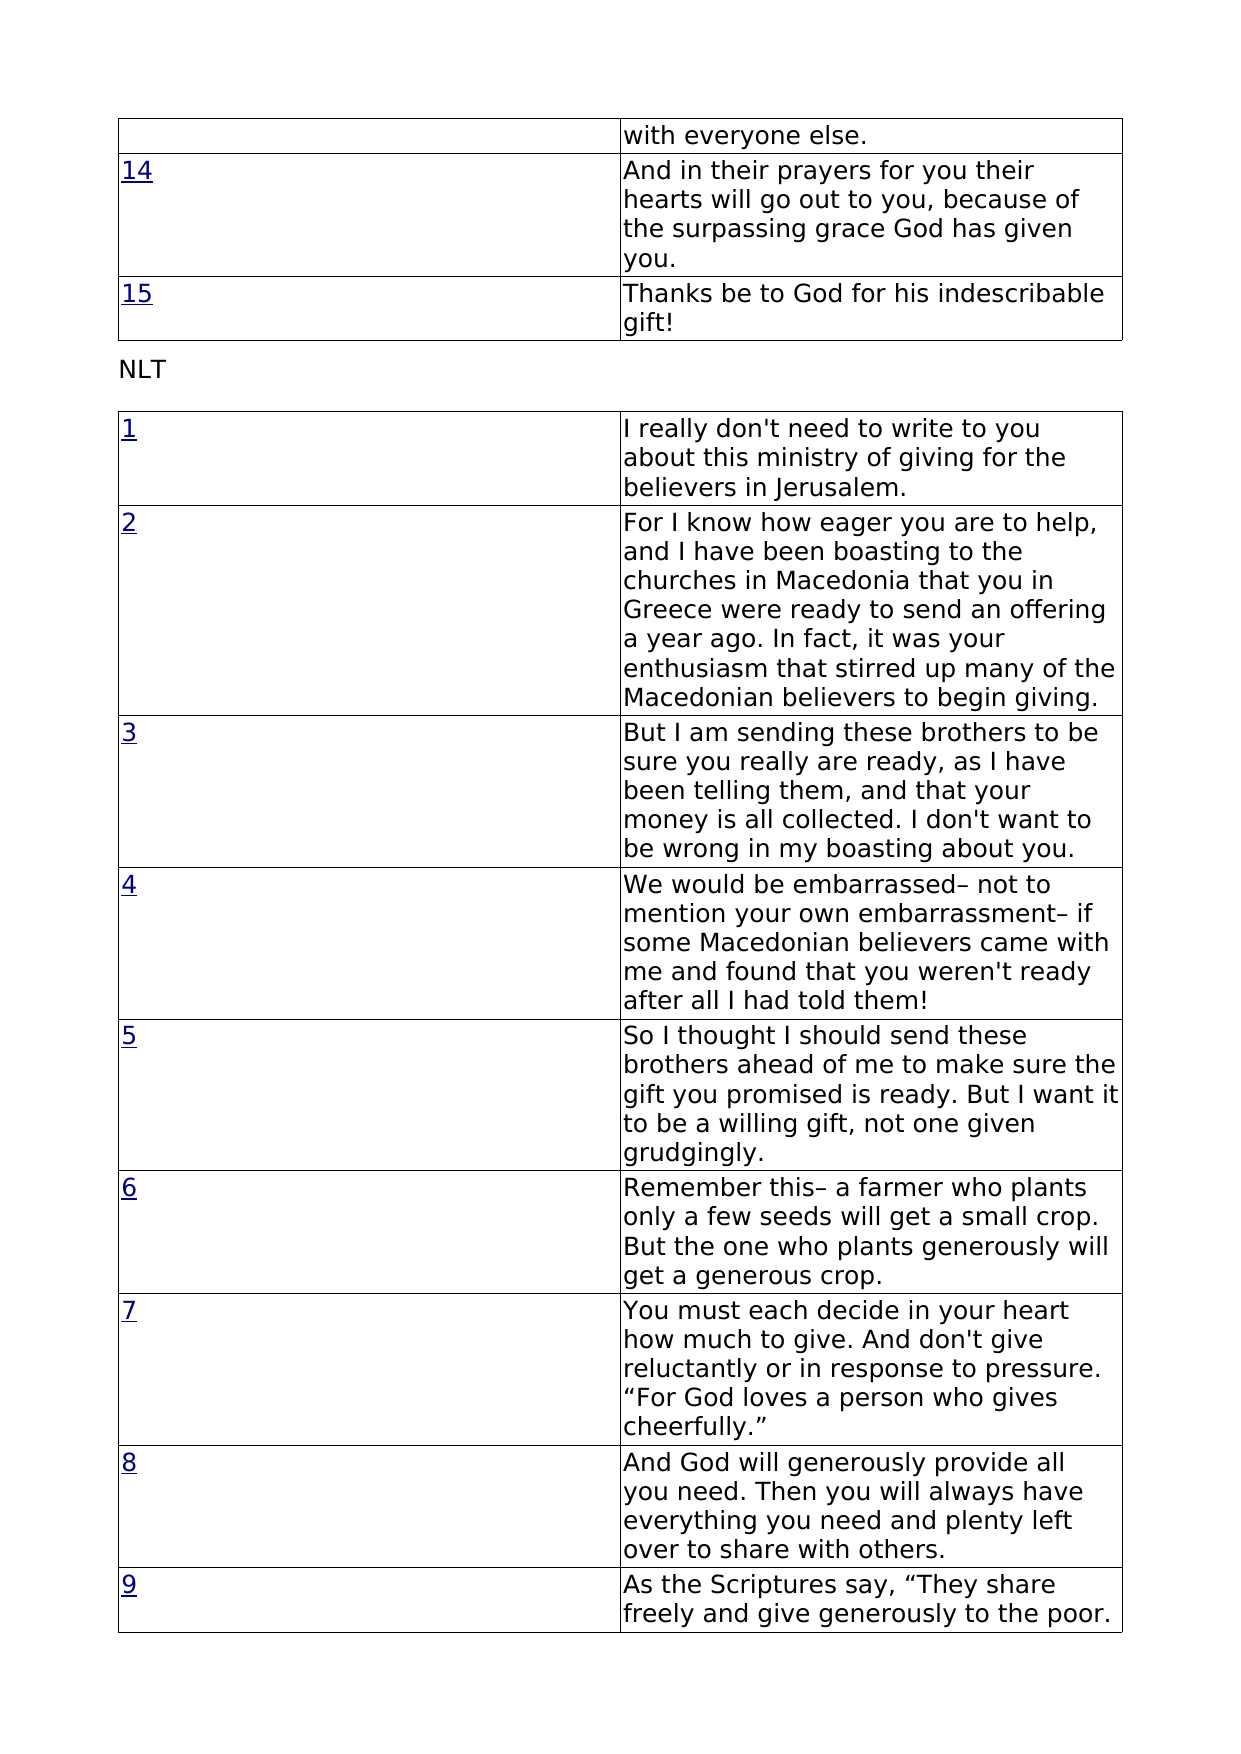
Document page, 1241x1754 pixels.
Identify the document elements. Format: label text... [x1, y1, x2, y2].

table_cell 15 [119, 277, 620, 340]
table_cell So I thought I should send these brothers ahead of me to make sure the gift you promised is ready. But I want it to be a willing gift, not one given grudgingly. [621, 1020, 1122, 1170]
table_cell 5 [119, 1020, 620, 1170]
table_cell 9 [119, 1568, 620, 1632]
table_cell with everyone else. [621, 119, 1122, 153]
table_cell 14 [119, 154, 620, 276]
table_cell 8 [119, 1446, 620, 1567]
table_header 1 [119, 412, 620, 505]
table_cell We would be embarrassed– not to mention your own embarrassment– if some Macedonian believers came with me and found that you weren't ready after all I had told them! [621, 868, 1122, 1018]
text NLT [118, 355, 1122, 384]
table_cell [119, 119, 620, 153]
table_cell Remember this– a farmer who plants only a few seeds will get a small crop. But the one who plants generously will get a generous crop. [621, 1171, 1122, 1293]
table_cell And God will generously provide all you need. Then you will always have everything you need and plenty left over to share with others. [621, 1446, 1122, 1567]
table_cell 4 [119, 868, 620, 1018]
table_cell 3 [119, 716, 620, 867]
table_cell But I am sending these brothers to be sure you really are ready, as I have been telling them, and that your money is all collected. I don't want to be wrong in my boasting about you. [621, 716, 1122, 867]
table_cell 7 [119, 1294, 620, 1445]
table_cell You must each decide in your heart how much to give. And don't give reluctantly or in response to pressure. “For God loves a person who gives cheerfully.” [621, 1294, 1122, 1445]
table_cell 6 [119, 1171, 620, 1293]
table_header I really don't need to write to you about this ministry of giving for the believers in Jerusalem. [621, 412, 1122, 505]
table_cell As the Scriptures say, “They share freely and give generously to the poor. [621, 1568, 1122, 1632]
table_cell And in their prayers for you their hearts will go out to you, because of the surpassing grace God has given you. [621, 154, 1122, 276]
table_cell For I know how eager you are to help, and I have been boasting to the churches in Macedonia that you in Greece were ready to send an offering a year ago. In fact, it was your enthusiasm that stirred up many of the Macedonian believers to begin giving. [621, 506, 1122, 715]
table_cell Thanks be to God for his indescribable gift! [621, 277, 1122, 340]
table_cell 2 [119, 506, 620, 715]
